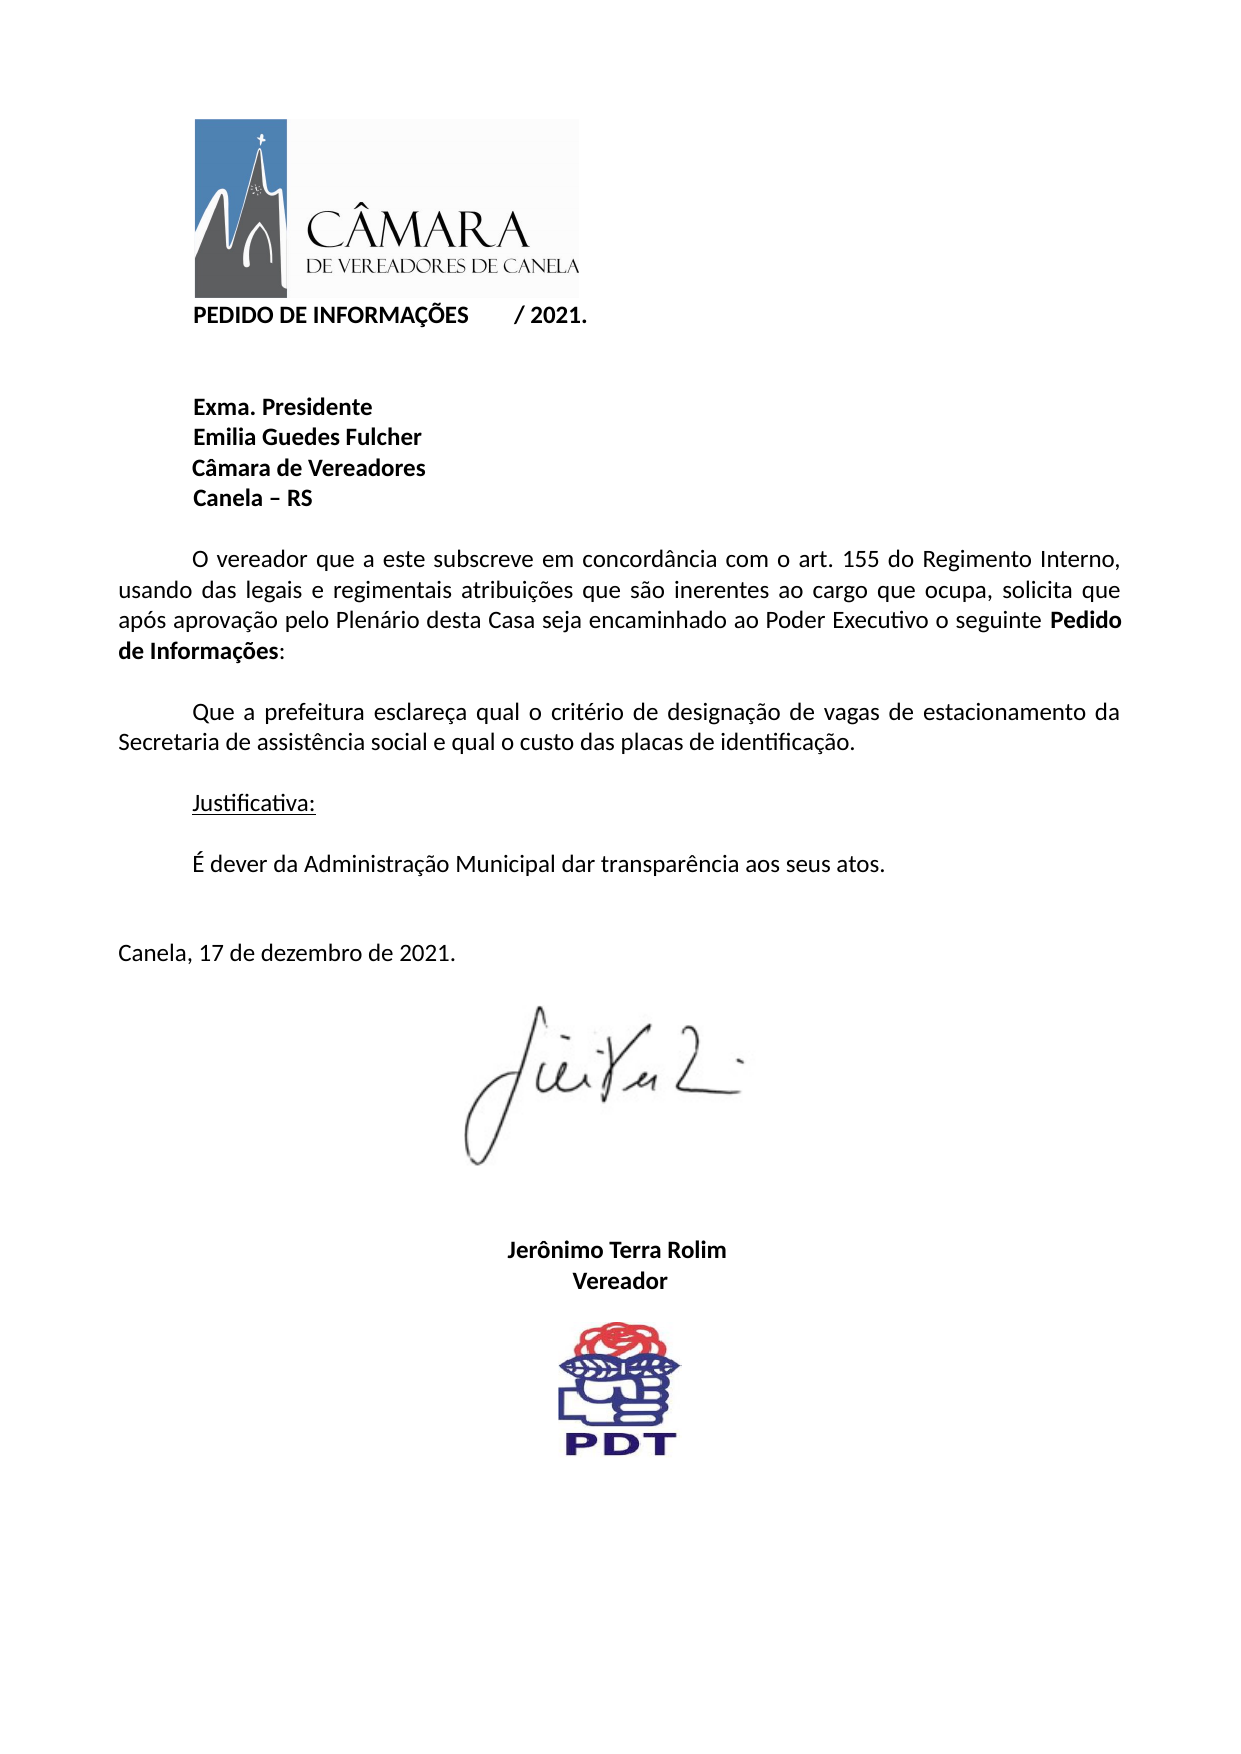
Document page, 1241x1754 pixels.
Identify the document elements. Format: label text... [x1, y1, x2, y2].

text Emilia Guedes Fulcher [118, 421, 1122, 452]
text Canela, 17 de dezembro de 2021. [118, 937, 1122, 967]
text Canela – RS [118, 482, 1122, 513]
text Câmara de Vereadores [118, 452, 1122, 482]
picture [194, 119, 579, 298]
text Vereador [118, 1265, 1122, 1295]
text Justificativa: [118, 757, 1122, 849]
text Que a prefeitura esclareça qual o critério de designação de vagas de estacionamento da Secretaria de assistência social e qual o custo das placas de identificação. [118, 696, 1122, 757]
text Exma. Presidente [118, 391, 1122, 421]
text É dever da Administração Municipal dar transparência aos seus atos. [118, 849, 1122, 879]
picture [464, 1005, 760, 1172]
text Jerônimo Terra Rolim [118, 1234, 1122, 1265]
text PEDIDO DE INFORMAÇÕES / 2021. [118, 299, 1122, 330]
picture [558, 1322, 682, 1461]
text O vereador que a este subscreve em concordância com o art. 155 do Regimento Interno, usando das legais e regimentais atribuições que são inerentes ao cargo que ocupa, solicita que após aprovação pelo Plenário desta Casa seja encaminhado ao Poder Executivo o seguinte Pedido de Informações: [118, 543, 1122, 666]
